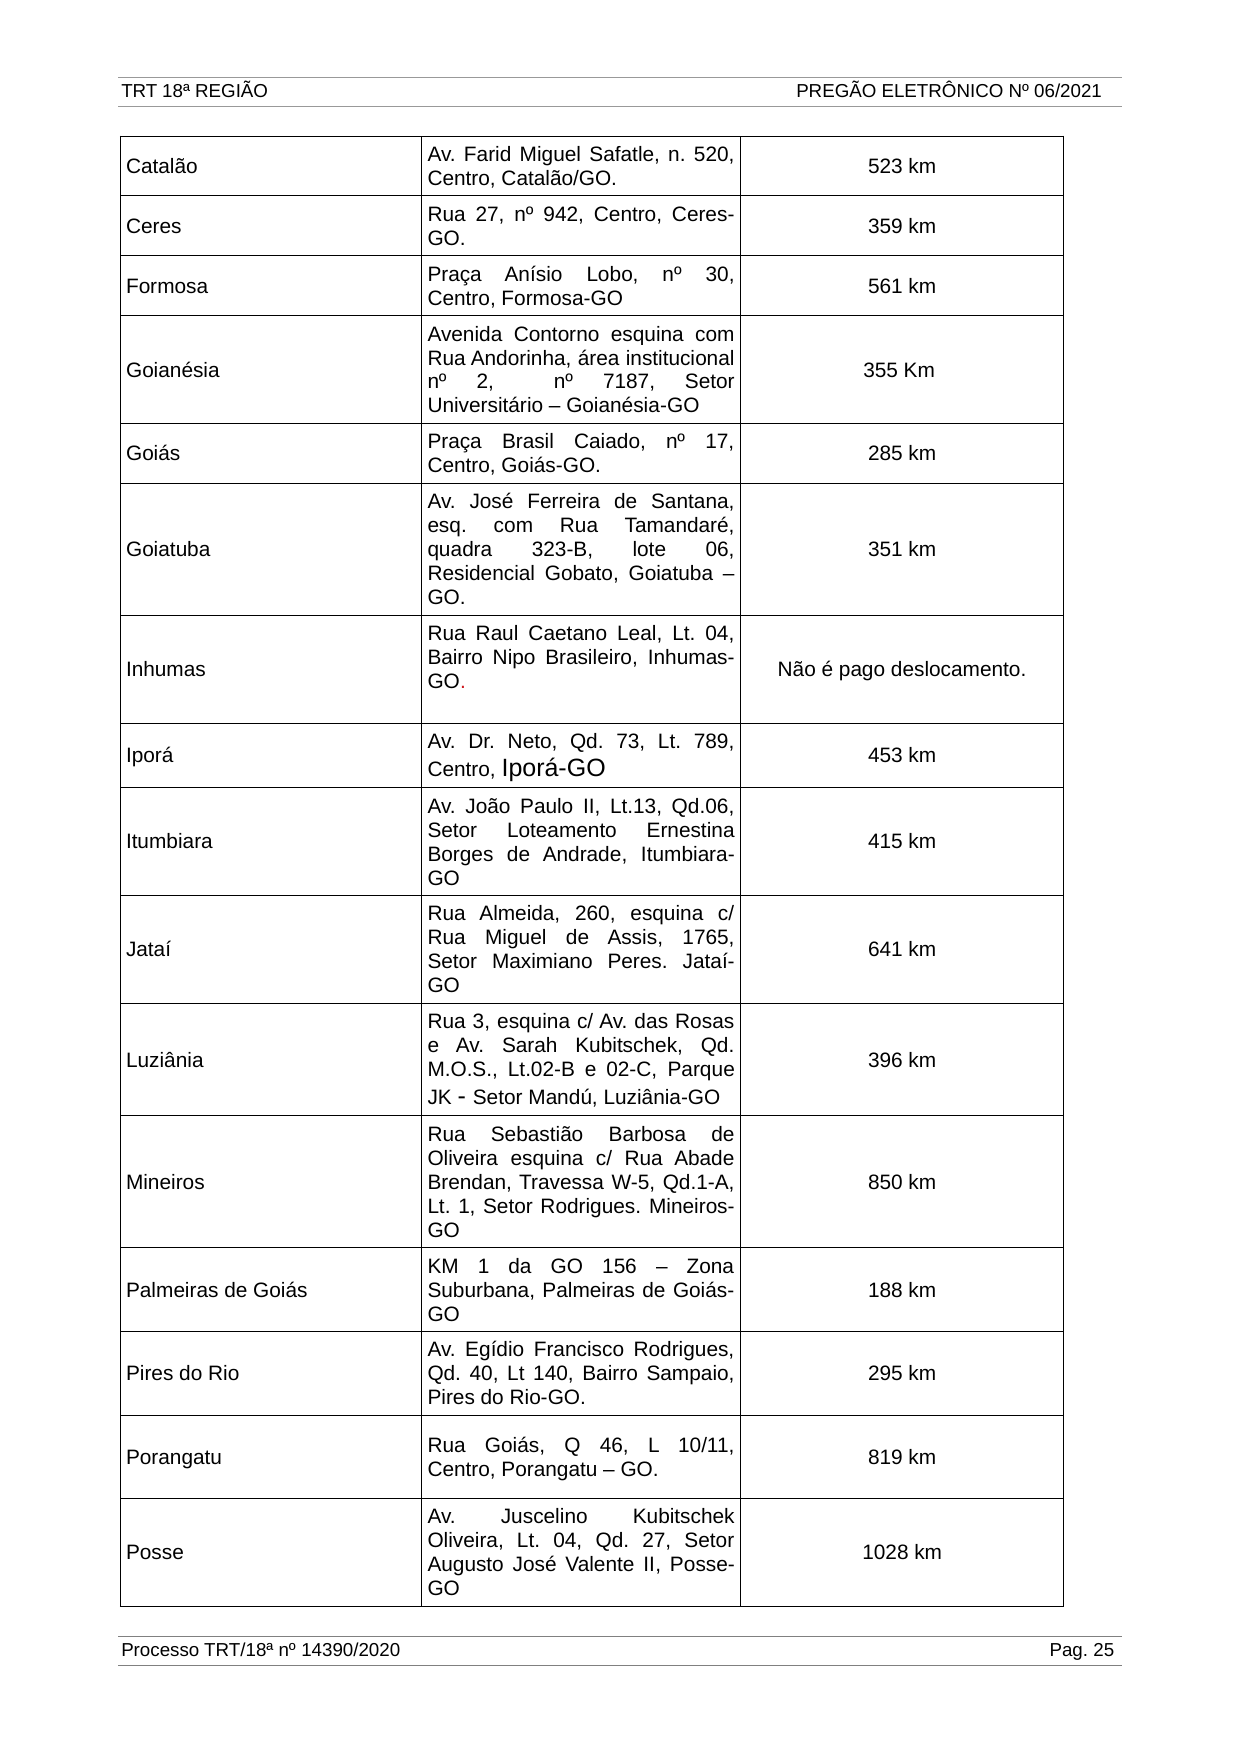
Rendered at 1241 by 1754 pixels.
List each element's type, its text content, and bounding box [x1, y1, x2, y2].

table_cell Iporá [121, 724, 421, 787]
table_cell Jataí [121, 896, 421, 1003]
table_cell Goiatuba [121, 484, 421, 615]
table_cell Pires do Rio [121, 1332, 421, 1415]
table_cell Luziânia [121, 1004, 421, 1115]
table_cell Palmeiras de Goiás [121, 1248, 421, 1331]
table_cell Goiás [121, 424, 421, 483]
table_cell Não é pago deslocamento. [741, 616, 1063, 722]
table_cell Av. Dr. Neto, Qd. 73, Lt. 789, Centro, Iporá-GO [422, 724, 740, 787]
table_cell Av. José Ferreira de Santana, esq. com Rua Tamandaré, quadra 323-B, lote 06, Residencial Gobato, Goiatuba – GO. [422, 484, 740, 615]
table_cell 523 km [741, 137, 1063, 195]
table_cell Ceres [121, 196, 421, 255]
table_cell Posse [121, 1499, 421, 1606]
table_cell Avenida Contorno esquina com Rua Andorinha, área institucional nº 2, nº 7187, Setor Universitário – Goianésia-GO [422, 316, 740, 423]
table_cell Rua Sebastião Barbosa de Oliveira esquina c/ Rua Abade Brendan, Travessa W-5, Qd.1-A, Lt. 1, Setor Rodrigues. Mineiros-GO [422, 1116, 740, 1247]
table_cell 850 km [741, 1116, 1063, 1247]
table_cell 285 km [741, 424, 1063, 483]
table_cell 453 km [741, 724, 1063, 787]
table_cell Praça Anísio Lobo, nº 30, Centro, Formosa-GO [422, 256, 740, 315]
table_cell 355 Km [741, 316, 1063, 423]
table_cell Av. Egídio Francisco Rodrigues, Qd. 40, Lt 140, Bairro Sampaio, Pires do Rio-GO. [422, 1332, 740, 1415]
table_cell Rua 27, nº 942, Centro, Ceres-GO. [422, 196, 740, 255]
table_cell 396 km [741, 1004, 1063, 1115]
table_cell 295 km [741, 1332, 1063, 1415]
table_cell Mineiros [121, 1116, 421, 1247]
table_cell 1028 km [741, 1499, 1063, 1606]
table_cell Goianésia [121, 316, 421, 423]
table_cell 641 km [741, 896, 1063, 1003]
table_cell 819 km [741, 1416, 1063, 1498]
table_cell Rua Goiás, Q 46, L 10/11, Centro, Porangatu – GO. [422, 1416, 740, 1498]
table_cell Catalão [121, 137, 421, 195]
table_cell Porangatu [121, 1416, 421, 1498]
table_cell Rua Almeida, 260, esquina c/ Rua Miguel de Assis, 1765, Setor Maximiano Peres. Jataí-GO [422, 896, 740, 1003]
table_cell Av. Farid Miguel Safatle, n. 520, Centro, Catalão/GO. [422, 137, 740, 195]
table_cell 351 km [741, 484, 1063, 615]
table_cell Formosa [121, 256, 421, 315]
table_cell Itumbiara [121, 788, 421, 895]
table_cell Rua 3, esquina c/ Av. das Rosas e Av. Sarah Kubitschek, Qd. M.O.S., Lt.02-B e 02-C, Parque JK - Setor Mandú, Luziânia-GO [422, 1004, 740, 1115]
table_cell 561 km [741, 256, 1063, 315]
table_cell Av. Juscelino Kubitschek Oliveira, Lt. 04, Qd. 27, Setor Augusto José Valente II, Posse-GO [422, 1499, 740, 1606]
table_cell 188 km [741, 1248, 1063, 1331]
table_cell 415 km [741, 788, 1063, 895]
table_cell KM 1 da GO 156 – Zona Suburbana, Palmeiras de Goiás-GO [422, 1248, 740, 1331]
table_cell Rua Raul Caetano Leal, Lt. 04, Bairro Nipo Brasileiro, Inhumas-GO. [422, 616, 740, 722]
table_cell Praça Brasil Caiado, nº 17, Centro, Goiás-GO. [422, 424, 740, 483]
table_cell Inhumas [121, 616, 421, 722]
table_cell Av. João Paulo II, Lt.13, Qd.06, Setor Loteamento Ernestina Borges de Andrade, Itumbiara-GO [422, 788, 740, 895]
table_cell 359 km [741, 196, 1063, 255]
